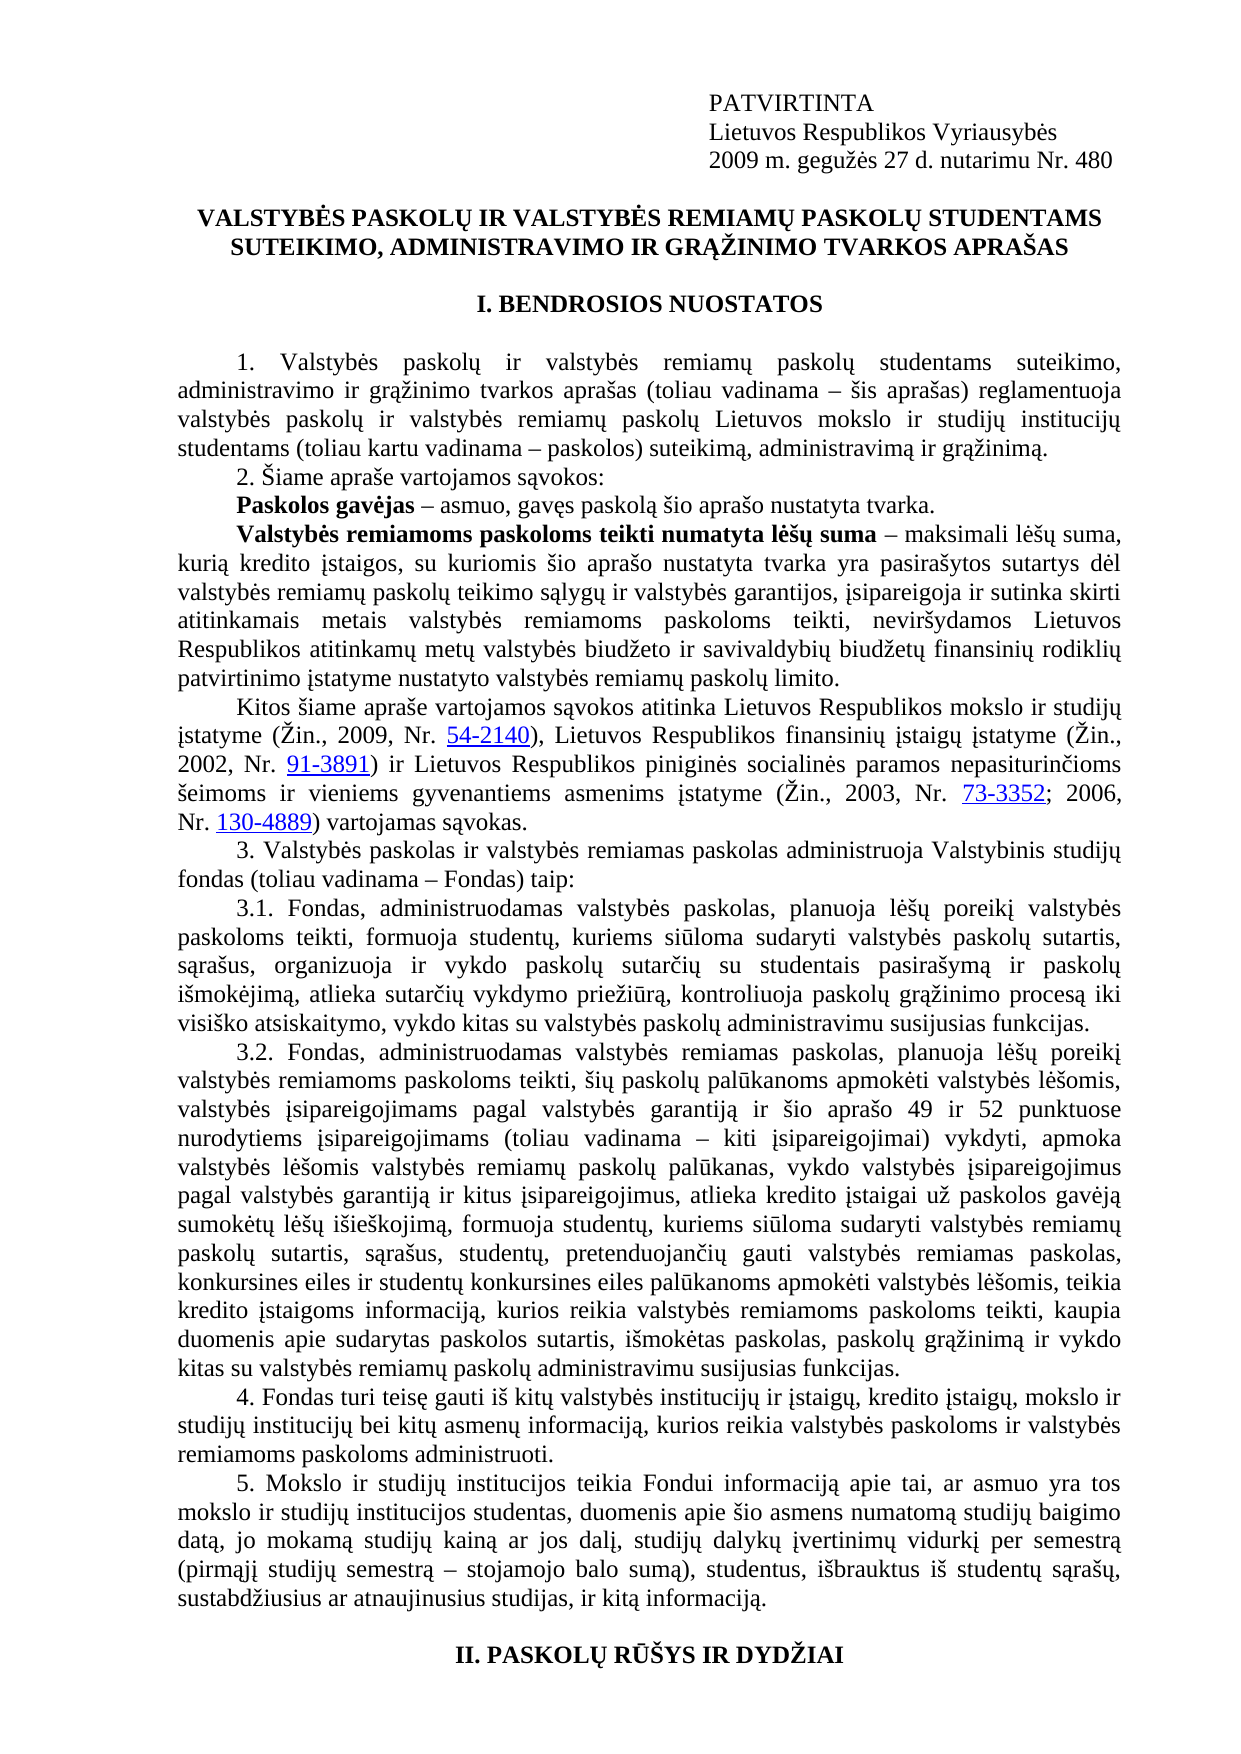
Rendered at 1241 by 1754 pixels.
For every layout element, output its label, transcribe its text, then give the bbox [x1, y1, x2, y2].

text Valstybės remiamoms paskoloms teikti numatyta lėšų suma – maksimali lėšų suma, kurią kredito įstaigos, su kuriomis šio aprašo nustatyta tvarka yra pasirašytos sutartys dėl valstybės remiamų paskolų teikimo sąlygų ir valstybės garantijos, įsipareigoja ir sutinka skirti atitinkamais metais valstybės remiamoms paskoloms teikti, neviršydamos Lietuvos Respublikos atitinkamų metų valstybės biudžeto ir savivaldybių biudžetų finansinių rodiklių patvirtinimo įstatyme nustatyto valstybės remiamų paskolų limito. [177, 519, 1122, 692]
text Lietuvos Respublikos Vyriausybės [177, 117, 1122, 145]
text VALSTYBĖS PASKOLŲ IR VALSTYBĖS REMIAMŲ PASKOLŲ STUDENTAMS SUTEIKIMO, ADMINISTRAVIMO IR GRĄŽINIMO TVARKOS APRAŠAS [177, 203, 1122, 260]
text 2009 m. gegužės 27 d. nutarimu Nr. 480 [177, 145, 1122, 174]
text 2. Šiame apraše vartojamos sąvokos: [177, 462, 1122, 490]
text Kitos šiame apraše vartojamos sąvokos atitinka Lietuvos Respublikos mokslo ir studijų įstatyme (Žin., 2009, Nr. 54-2140), Lietuvos Respublikos finansinių įstaigų įstatyme (Žin., 2002, Nr. 91-3891) ir Lietuvos Respublikos piniginės socialinės paramos nepasiturinčioms šeimoms ir vieniems gyvenantiems asmenims įstatyme (Žin., 2003, Nr. 73-3352; 2006, Nr. 130-4889) vartojamas sąvokas. [177, 692, 1122, 835]
text 4. Fondas turi teisę gauti iš kitų valstybės institucijų ir įstaigų, kredito įstaigų, mokslo ir studijų institucijų bei kitų asmenų informaciją, kurios reikia valstybės paskoloms ir valstybės remiamoms paskoloms administruoti. [177, 1382, 1122, 1468]
text II. PASKOLŲ RŪŠYS IR DYDŽIAI [177, 1640, 1122, 1669]
text Patvirtinta [177, 88, 1122, 117]
text 1. Valstybės paskolų ir valstybės remiamų paskolų studentams suteikimo, administravimo ir grąžinimo tvarkos aprašas (toliau vadinama – šis aprašas) reglamentuoja valstybės paskolų ir valstybės remiamų paskolų Lietuvos mokslo ir studijų institucijų studentams (toliau kartu vadinama – paskolos) suteikimą, administravimą ir grąžinimą. [177, 347, 1122, 462]
text 3. Valstybės paskolas ir valstybės remiamas paskolas administruoja Valstybinis studijų fondas (toliau vadinama – Fondas) taip: [177, 835, 1122, 893]
text I. BENDROSIOS NUOSTATOS [177, 289, 1122, 318]
text Paskolos gavėjas – asmuo, gavęs paskolą šio aprašo nustatyta tvarka. [177, 490, 1122, 519]
text 5. Mokslo ir studijų institucijos teikia Fondui informaciją apie tai, ar asmuo yra tos mokslo ir studijų institucijos studentas, duomenis apie šio asmens numatomą studijų baigimo datą, jo mokamą studijų kainą ar jos dalį, studijų dalykų įvertinimų vidurkį per semestrą (pirmąjį studijų semestrą – stojamojo balo sumą), studentus, išbrauktus iš studentų sąrašų, sustabdžiusius ar atnaujinusius studijas, ir kitą informaciją. [177, 1468, 1122, 1612]
text 3.1. Fondas, administruodamas valstybės paskolas, planuoja lėšų poreikį valstybės paskoloms teikti, formuoja studentų, kuriems siūloma sudaryti valstybės paskolų sutartis, sąrašus, organizuoja ir vykdo paskolų sutarčių su studentais pasirašymą ir paskolų išmokėjimą, atlieka sutarčių vykdymo priežiūrą, kontroliuoja paskolų grąžinimo procesą iki visiško atsiskaitymo, vykdo kitas su valstybės paskolų administravimu susijusias funkcijas. [177, 893, 1122, 1037]
text 3.2. Fondas, administruodamas valstybės remiamas paskolas, planuoja lėšų poreikį valstybės remiamoms paskoloms teikti, šių paskolų palūkanoms apmokėti valstybės lėšomis, valstybės įsipareigojimams pagal valstybės garantiją ir šio aprašo 49 ir 52 punktuose nurodytiems įsipareigojimams (toliau vadinama – kiti įsipareigojimai) vykdyti, apmoka valstybės lėšomis valstybės remiamų paskolų palūkanas, vykdo valstybės įsipareigojimus pagal valstybės garantiją ir kitus įsipareigojimus, atlieka kredito įstaigai už paskolos gavėją sumokėtų lėšų išieškojimą, formuoja studentų, kuriems siūloma sudaryti valstybės remiamų paskolų sutartis, sąrašus, studentų, pretenduojančių gauti valstybės remiamas paskolas, konkursines eiles ir studentų konkursines eiles palūkanoms apmokėti valstybės lėšomis, teikia kredito įstaigoms informaciją, kurios reikia valstybės remiamoms paskoloms teikti, kaupia duomenis apie sudarytas paskolos sutartis, išmokėtas paskolas, paskolų grąžinimą ir vykdo kitas su valstybės remiamų paskolų administravimu susijusias funkcijas. [177, 1037, 1122, 1382]
